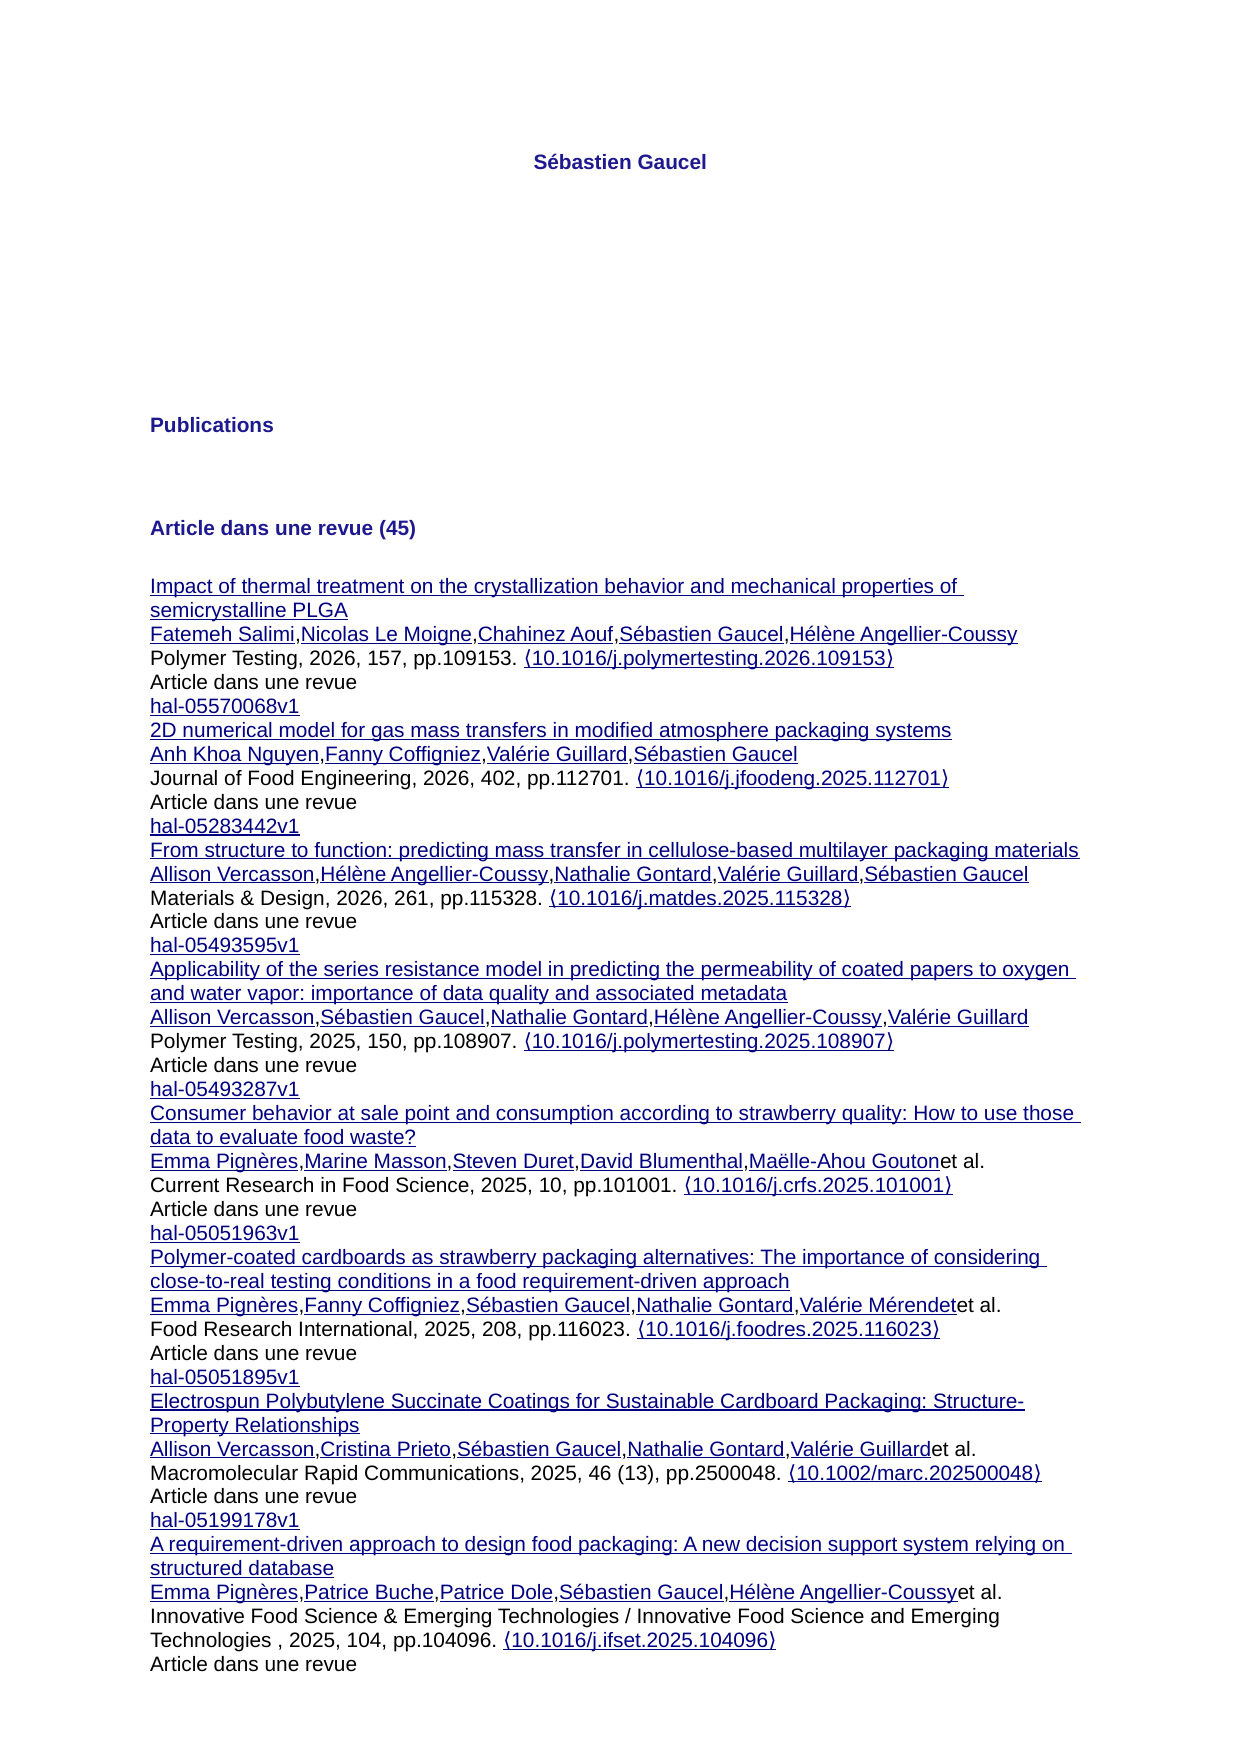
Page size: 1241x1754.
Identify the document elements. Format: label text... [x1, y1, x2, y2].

table_header Impact of thermal treatment on the crystallization behavior and mechanical properties of semicrystalline PLGA Fatemeh Salimi,Nicolas Le Moigne,Chahinez Aouf,Sébastien Gaucel,Hélène Angellier-Coussy Polymer Testing, 2026, 157, pp.109153. ⟨10.1016/j.polymertesting.2026.109153⟩ Article dans une revue hal-05570068v1 [150, 574, 1090, 718]
subtitle Publications [150, 412, 1090, 436]
table_cell Polymer-coated cardboards as strawberry packaging alternatives: The importance of considering close-to-real testing conditions in a food requirement-driven approach Emma Pignères,Fanny Coffigniez,Sébastien Gaucel,Nathalie Gontard,Valérie Mérendetet al. Food Research International, 2025, 208, pp.116023. ⟨10.1016/j.foodres.2025.116023⟩ Article dans une revue hal-05051895v1 [150, 1245, 1090, 1388]
table_cell 2D numerical model for gas mass transfers in modified atmosphere packaging systems Anh Khoa Nguyen,Fanny Coffigniez,Valérie Guillard,Sébastien Gaucel Journal of Food Engineering, 2026, 402, pp.112701. ⟨10.1016/j.jfoodeng.2025.112701⟩ Article dans une revue hal-05283442v1 [150, 718, 1090, 837]
table_cell Consumer behavior at sale point and consumption according to strawberry quality: How to use those data to evaluate food waste? Emma Pignères,Marine Masson,Steven Duret,David Blumenthal,Maëlle-Ahou Goutonet al. Current Research in Food Science, 2025, 10, pp.101001. ⟨10.1016/j.crfs.2025.101001⟩ Article dans une revue hal-05051963v1 [150, 1101, 1090, 1245]
table_cell Electrospun Polybutylene Succinate Coatings for Sustainable Cardboard Packaging: Structure‐Property Relationships Allison Vercasson,Cristina Prieto,Sébastien Gaucel,Nathalie Gontard,Valérie Guillardet al. Macromolecular Rapid Communications, 2025, 46 (13), pp.2500048. ⟨10.1002/marc.202500048⟩ Article dans une revue hal-05199178v1 [150, 1389, 1090, 1532]
table_cell A requirement-driven approach to design food packaging: A new decision support system relying on structured database Emma Pignères,Patrice Buche,Patrice Dole,Sébastien Gaucel,Hélène Angellier-Coussyet al. Innovative Food Science & Emerging Technologies / Innovative Food Science and Emerging Technologies , 2025, 104, pp.104096. ⟨10.1016/j.ifset.2025.104096⟩ Article dans une revue [150, 1532, 1090, 1676]
table_cell Applicability of the series resistance model in predicting the permeability of coated papers to oxygen and water vapor: importance of data quality and associated metadata Allison Vercasson,Sébastien Gaucel,Nathalie Gontard,Hélène Angellier-Coussy,Valérie Guillard Polymer Testing, 2025, 150, pp.108907. ⟨10.1016/j.polymertesting.2025.108907⟩ Article dans une revue hal-05493287v1 [150, 957, 1090, 1101]
subtitle Sébastien Gaucel [150, 150, 1090, 174]
subtitle Article dans une revue (45) [150, 516, 1090, 539]
table_cell From structure to function: predicting mass transfer in cellulose-based multilayer packaging materials Allison Vercasson,Hélène Angellier-Coussy,Nathalie Gontard,Valérie Guillard,Sébastien Gaucel Materials & Design, 2026, 261, pp.115328. ⟨10.1016/j.matdes.2025.115328⟩ Article dans une revue hal-05493595v1 [150, 838, 1090, 957]
